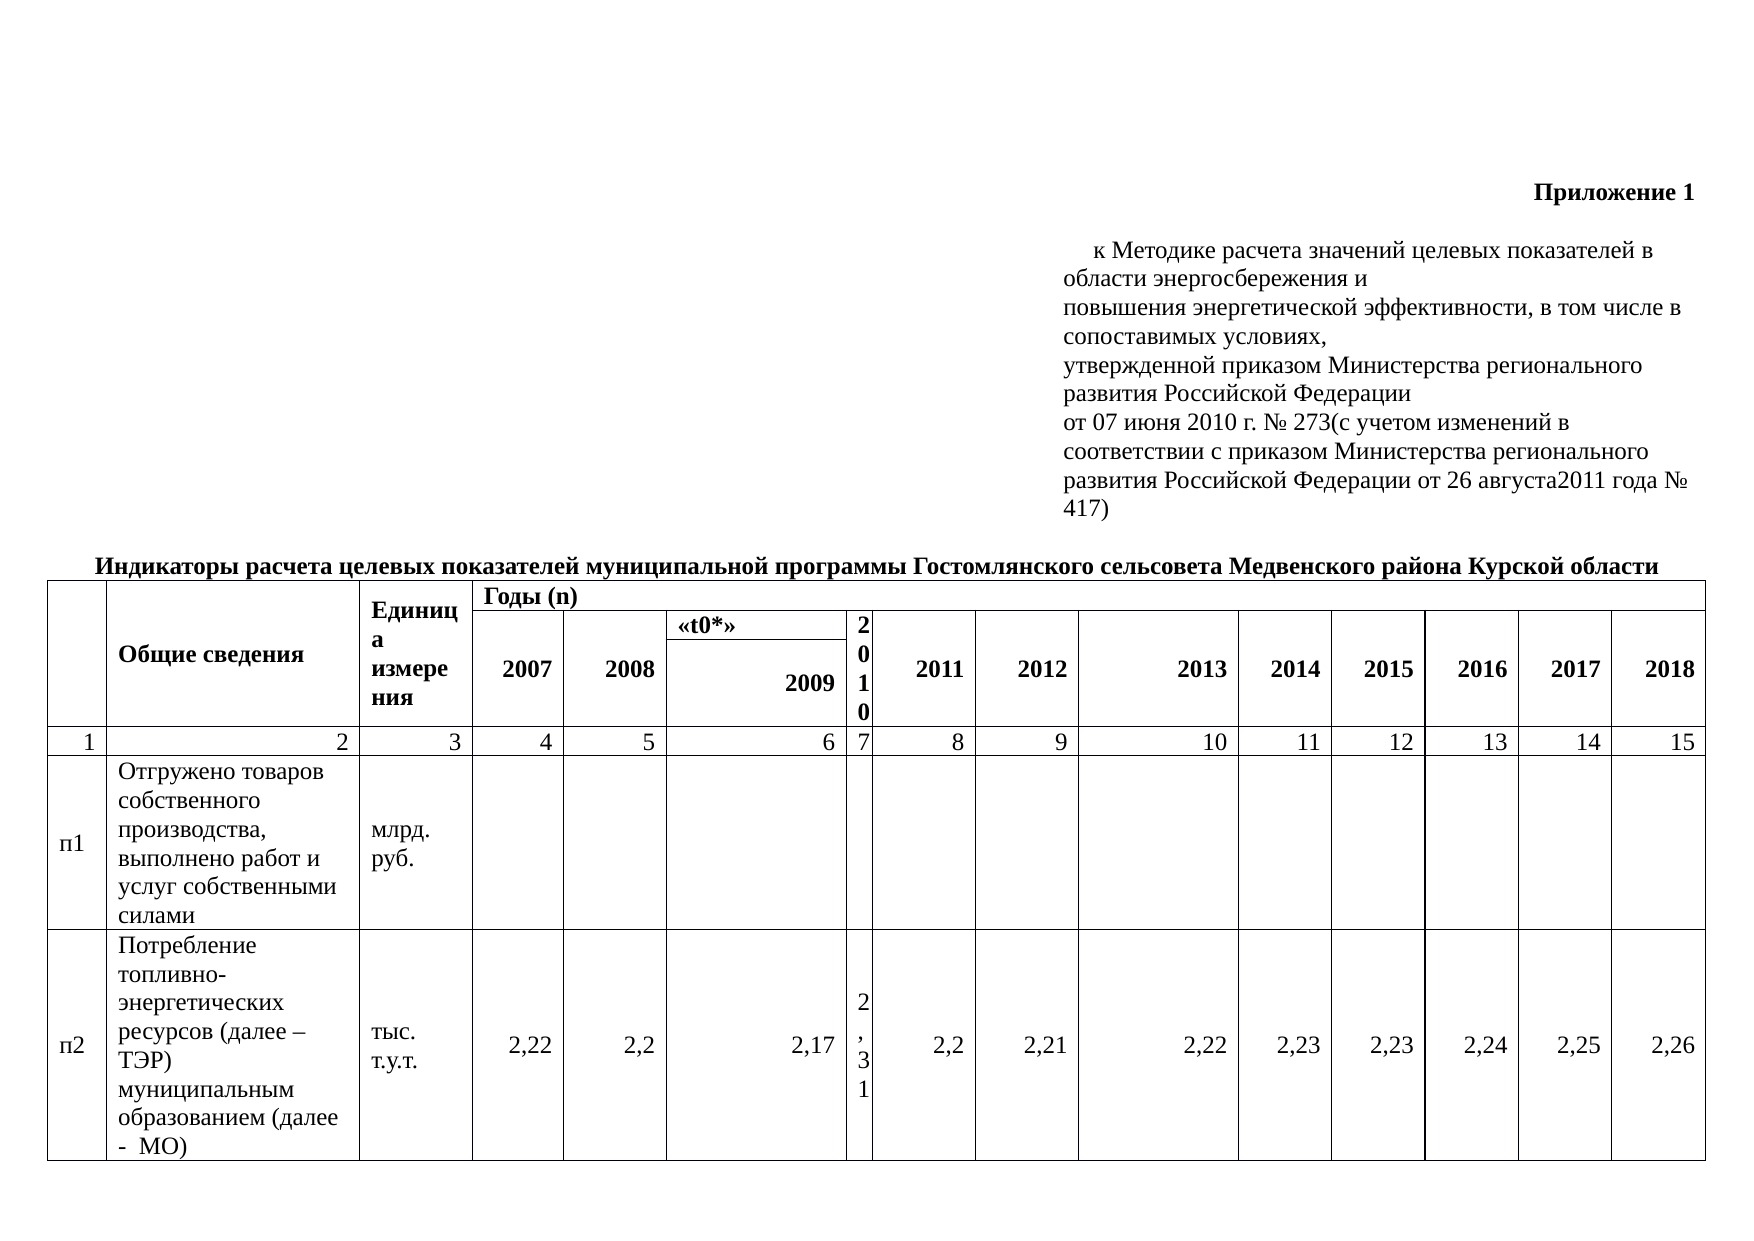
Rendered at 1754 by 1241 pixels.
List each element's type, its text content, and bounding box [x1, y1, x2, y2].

table_cell 13 [1426, 727, 1518, 755]
table_cell 15 [1612, 727, 1705, 755]
text Индикаторы расчета целевых показателей муниципальной программы Гостомлянского сельсовета Медвенского района Курской области [59, 551, 1695, 580]
table_header Общие сведения [107, 581, 359, 726]
table_cell 2,21 [976, 930, 1078, 1160]
table_cell тыс. т.у.т. [360, 930, 472, 1160]
table_header [48, 581, 106, 726]
table_cell [667, 756, 846, 929]
table_cell 5 [564, 727, 666, 755]
table_cell 4 [473, 727, 563, 755]
table_cell 2,2 [873, 930, 975, 1160]
table_cell млрд. руб. [360, 756, 472, 929]
table_cell 2008 [564, 611, 666, 726]
table_cell 2,24 [1426, 930, 1518, 1160]
table_cell 9 [976, 727, 1078, 755]
table_cell 2011 [873, 611, 975, 726]
table_cell [847, 756, 872, 929]
table_header Годы (n) [473, 581, 1705, 609]
text Приложение 1 [59, 177, 1695, 206]
table_cell 2016 [1426, 611, 1518, 726]
table_cell 2018 [1612, 611, 1705, 726]
table_cell 7 [847, 727, 872, 755]
table_cell [1519, 756, 1611, 929]
table_cell 2015 [1332, 611, 1424, 726]
table_cell 14 [1519, 727, 1611, 755]
table_cell 2,22 [1079, 930, 1238, 1160]
text от 07 июня 2010 г. № 273(с учетом изменений в соответствии с приказом Министерства регионального развития Российской Федерации от 26 августа2011 года № 417) [1063, 407, 1695, 522]
text повышения энергетической эффективности, в том числе в сопоставимых условиях, [1063, 292, 1695, 350]
table_cell 2 [107, 727, 359, 755]
table_cell [1612, 756, 1705, 929]
table_cell 2017 [1519, 611, 1611, 726]
table_cell 2007 [473, 611, 563, 726]
table_cell п2 [48, 930, 106, 1160]
table_cell 2,31 [847, 930, 872, 1160]
table_cell [1079, 756, 1238, 929]
table_cell 3 [360, 727, 472, 755]
table_cell [1332, 756, 1424, 929]
table_cell [473, 756, 563, 929]
table_cell [1426, 756, 1518, 929]
table_cell 1 [48, 727, 106, 755]
table_cell п1 [48, 756, 106, 929]
table_cell Потребление топливно-энергетических ресурсов (далее – ТЭР) муниципальным образованием (далее - МО) [107, 930, 359, 1160]
table_cell 10 [1079, 727, 1238, 755]
table_cell 2,23 [1332, 930, 1424, 1160]
text к Методике расчета значений целевых показателей в области энергосбережения и [1063, 206, 1695, 292]
table_cell [564, 756, 666, 929]
table_cell 2,2 [564, 930, 666, 1160]
table_cell 8 [873, 727, 975, 755]
table_cell 2013 [1079, 611, 1238, 726]
table_cell 2,23 [1239, 930, 1331, 1160]
table_cell 2012 [976, 611, 1078, 726]
table_cell 6 [667, 727, 846, 755]
text утвержденной приказом Министерства регионального развития Российской Федерации [1063, 350, 1695, 407]
table_cell 2,25 [1519, 930, 1611, 1160]
table_header Единица измерения [360, 581, 472, 726]
table_cell «t0*» [667, 611, 846, 639]
table_cell [1239, 756, 1331, 929]
table_cell 2014 [1239, 611, 1331, 726]
table_cell 2010 [847, 611, 872, 726]
table_cell [976, 756, 1078, 929]
table_cell 2,26 [1612, 930, 1705, 1160]
table_cell Отгружено товаров собственного производства, выполнено работ и услуг собственными силами [107, 756, 359, 929]
table_cell 2,17 [667, 930, 846, 1160]
table_cell 11 [1239, 727, 1331, 755]
table_cell 12 [1332, 727, 1424, 755]
table_cell [873, 756, 975, 929]
table_cell 2009 [667, 640, 846, 726]
table_cell 2,22 [473, 930, 563, 1160]
